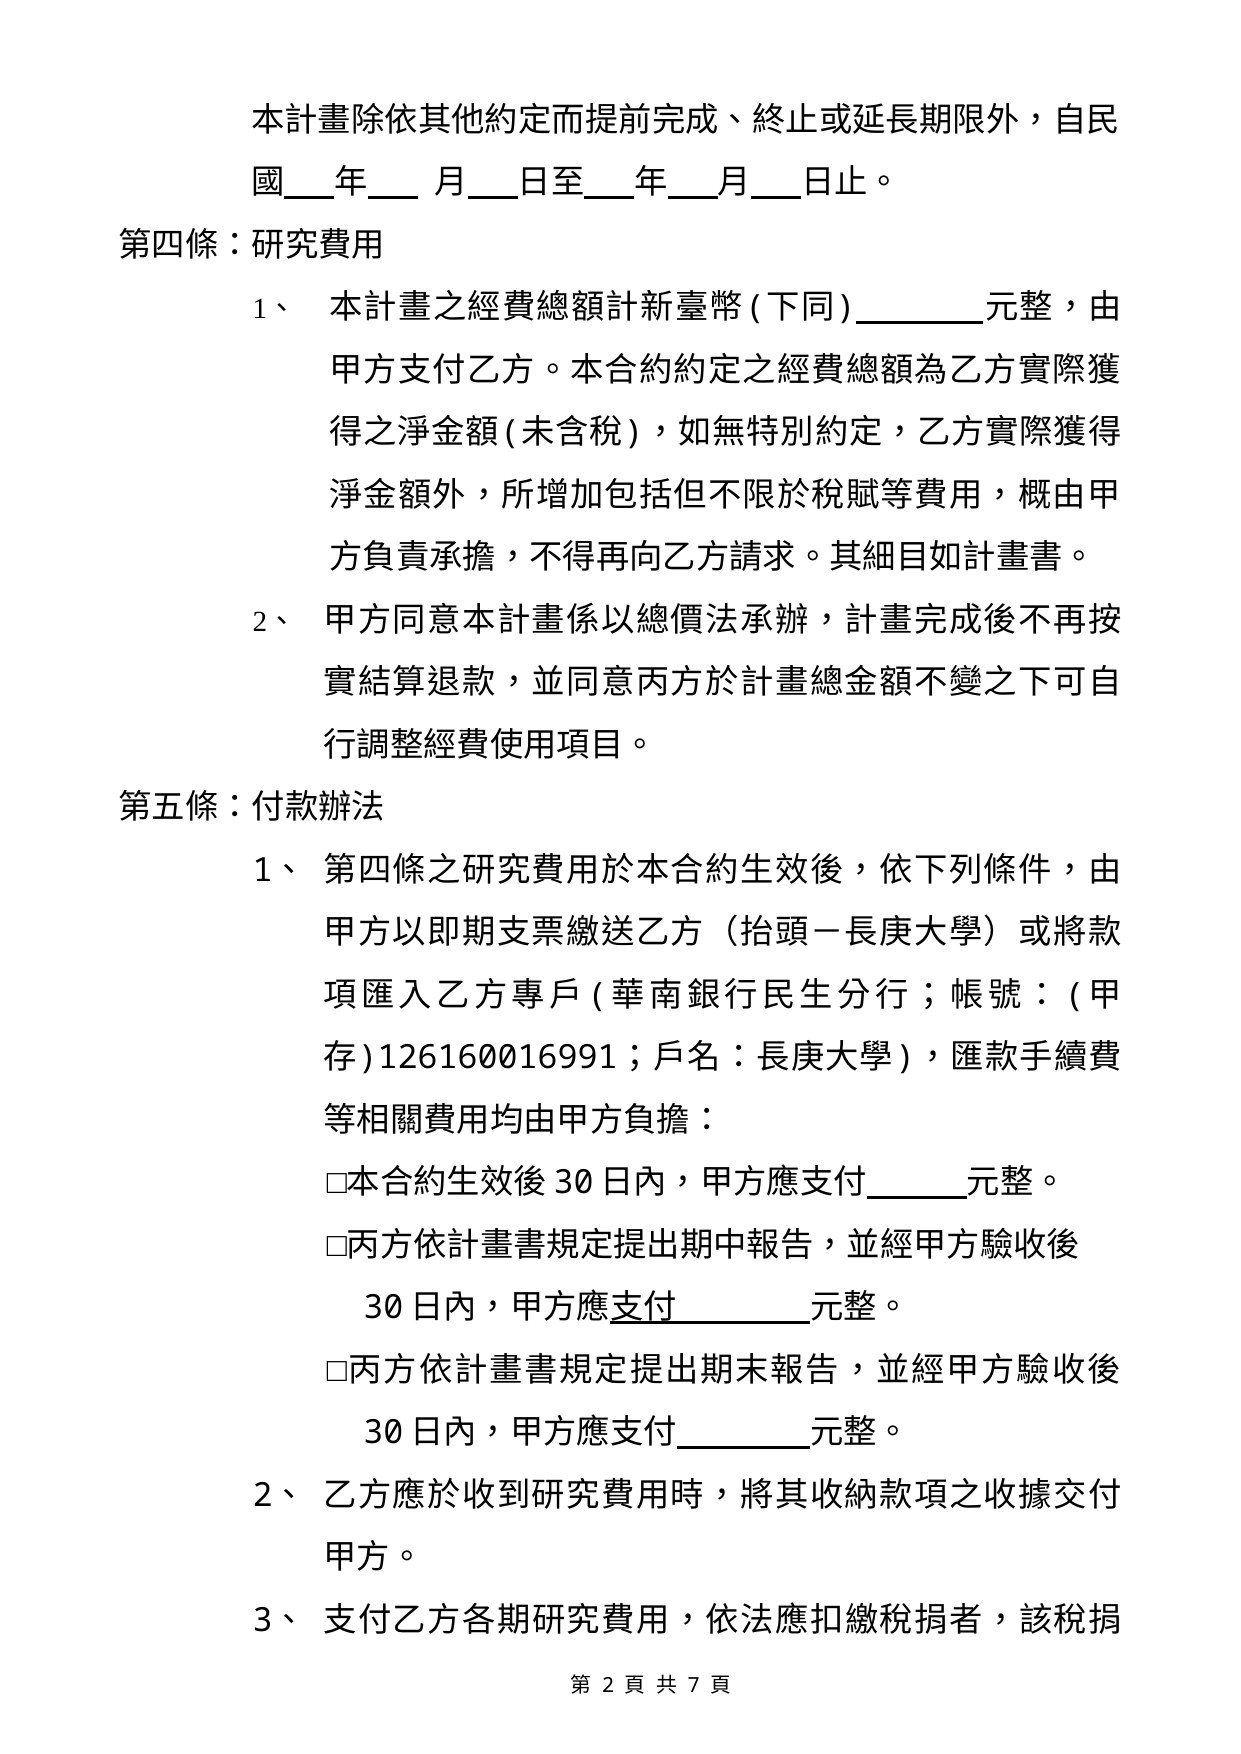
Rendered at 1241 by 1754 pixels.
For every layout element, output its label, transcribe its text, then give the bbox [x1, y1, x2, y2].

list 支付乙方各期研究費用，依法應扣繳稅捐者，該稅捐 [252, 1575, 1122, 1637]
list 本計畫之經費總額計新臺幣(下同) 元整，由甲方支付乙方。本合約約定之經費總額為乙方實際獲得之淨金額(未含稅)，如無特別約定，乙方實際獲得淨金額外，所增加包括但不限於稅賦等費用，概由甲方負責承擔，不得再向乙方請求。其細目如計畫書。 [252, 262, 1122, 575]
text 第四條：研究費用 [118, 200, 1122, 262]
list 甲方同意本計畫係以總價法承辦，計畫完成後不再按實結算退款，並同意丙方於計畫總金額不變之下可自行調整經費使用項目。 [252, 575, 1122, 762]
text 本計畫除依其他約定而提前完成、終止或延長期限外，自民國 年 月 日至 年 月 日止。 [251, 75, 1122, 200]
text □丙方依計畫書規定提出期中報告，並經甲方驗收後30日內，甲方應支付 元整。 [327, 1200, 1122, 1325]
list 乙方應於收到研究費用時，將其收納款項之收據交付甲方。 [252, 1450, 1122, 1575]
list 第四條之研究費用於本合約生效後，依下列條件，由甲方以即期支票繳送乙方（抬頭－長庚大學）或將款項匯入乙方專戶(華南銀行民生分行；帳號：(甲存)126160016991；戶名：長庚大學)，匯款手續費等相關費用均由甲方負擔： [252, 825, 1122, 1137]
text □丙方依計畫書規定提出期末報告，並經甲方驗收後30日內，甲方應支付 元整。 [327, 1325, 1122, 1450]
text □本合約生效後30日內，甲方應支付 元整。 [327, 1137, 1122, 1200]
text 第五條：付款辦法 [118, 762, 1122, 825]
